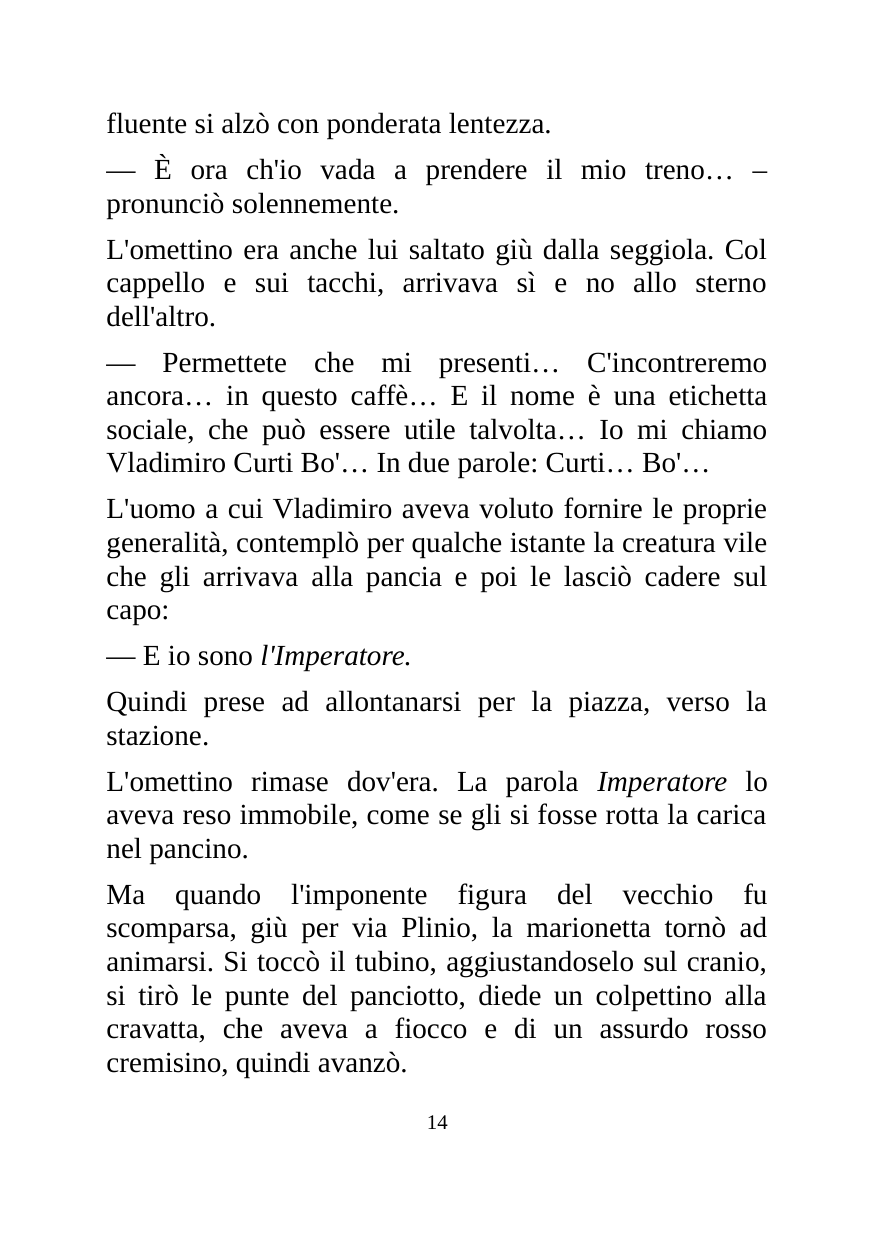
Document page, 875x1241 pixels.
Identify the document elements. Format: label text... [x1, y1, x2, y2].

text Quindi prese ad allontanarsi per la piazza, verso la stazione. [106, 684, 768, 751]
text — Permettete che mi presenti… C'incontreremo ancora… in questo caffè… E il nome è una etichetta sociale, che può essere utile talvolta… Io mi chiamo Vladimiro Curti Bo'… In due parole: Curti… Bo'… [106, 345, 768, 479]
text — È ora ch'io vada a prendere il mio treno… – pronunciò solennemente. [106, 152, 768, 219]
text fluente si alzò con ponderata lentezza. [106, 106, 768, 140]
text L'uomo a cui Vladimiro aveva voluto fornire le proprie generalità, contemplò per qualche istante la creatura vile che gli arrivava alla pancia e poi le lasciò cadere sul capo: [106, 492, 768, 626]
text L'omettino rimase dov'era. La parola Imperatore lo aveva reso immobile, come se gli si fosse rotta la carica nel pancino. [106, 764, 768, 864]
text L'omettino era anche lui saltato giù dalla seggiola. Col cappello e sui tacchi, arrivava sì e no allo sterno dell'altro. [106, 232, 768, 332]
text Ma quando l'imponente figura del vecchio fu scomparsa, giù per via Plinio, la marionetta tornò ad animarsi. Si toccò il tubino, aggiustandoselo sul cranio, si tirò le punte del panciotto, diede un colpettino alla cravatta, che aveva a fiocco e di un assurdo rosso cremisino, quindi avanzò. [106, 877, 768, 1078]
text — E io sono l'Imperatore. [106, 638, 768, 672]
